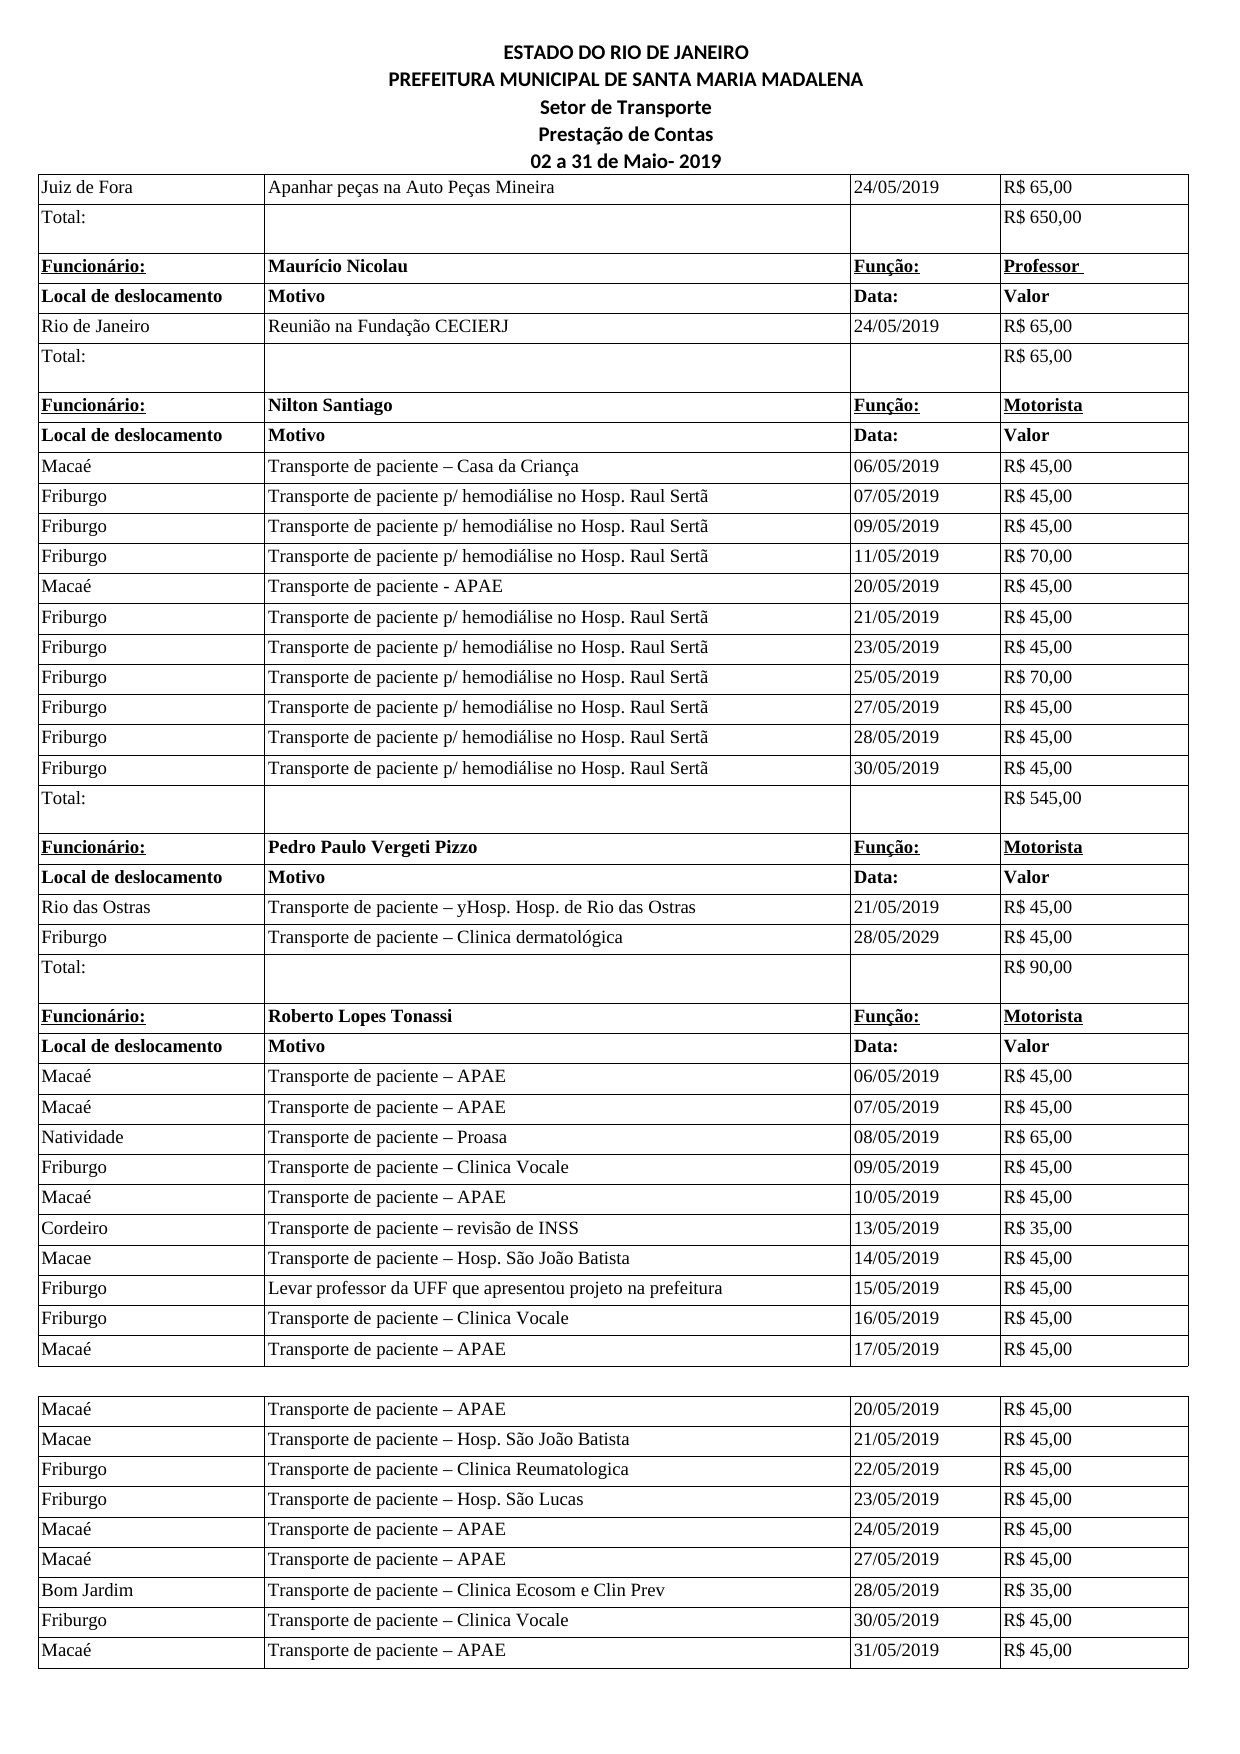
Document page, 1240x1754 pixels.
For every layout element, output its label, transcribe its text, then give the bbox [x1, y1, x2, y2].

table_cell 22/05/2019 [851, 1457, 1000, 1486]
table_cell Motivo [265, 423, 850, 452]
table_cell Transporte de paciente – APAE [265, 1638, 850, 1667]
table_cell 30/05/2019 [851, 756, 1000, 785]
table_cell [265, 786, 850, 833]
table_cell R$ 65,00 [1001, 314, 1188, 343]
table_cell Transporte de paciente p/ hemodiálise no Hosp. Raul Sertã [265, 544, 850, 573]
table_cell R$ 45,00 [1001, 895, 1188, 924]
table_cell Funcionário: [39, 393, 264, 422]
table_cell Rio de Janeiro [39, 314, 264, 343]
table_cell Transporte de paciente – Proasa [265, 1125, 850, 1154]
table_cell Data: [851, 284, 1000, 313]
table_cell R$ 45,00 [1001, 1457, 1188, 1486]
table_cell Friburgo [39, 635, 264, 664]
table_cell 06/05/2019 [851, 1064, 1000, 1093]
table_cell 23/05/2019 [851, 1487, 1000, 1516]
table_cell Macaé [39, 1185, 264, 1214]
table_cell Data: [851, 1034, 1000, 1063]
table_cell [265, 344, 850, 392]
table_cell Transporte de paciente – revisão de INSS [265, 1215, 850, 1244]
table_cell R$ 45,00 [1001, 1155, 1188, 1184]
table_cell Funcionário: [39, 254, 264, 283]
table_cell Motorista [1001, 1004, 1188, 1033]
table_cell Função: [851, 393, 1000, 422]
table_cell Macaé [39, 1548, 264, 1577]
table_cell 06/05/2019 [851, 453, 1000, 482]
table_cell R$ 45,00 [1001, 1638, 1188, 1667]
table_cell R$ 45,00 [1001, 1306, 1188, 1335]
table_cell R$ 45,00 [1001, 1064, 1188, 1093]
table_cell Transporte de paciente p/ hemodiálise no Hosp. Raul Sertã [265, 725, 850, 754]
table_cell Friburgo [39, 1457, 264, 1486]
table_cell Local de deslocamento [39, 865, 264, 894]
table_cell [851, 955, 1000, 1003]
table_cell Transporte de paciente – Clinica dermatológica [265, 925, 850, 954]
table_cell 11/05/2019 [851, 544, 1000, 573]
table_cell Juiz de Fora [39, 175, 264, 204]
table_cell 28/05/2019 [851, 1578, 1000, 1607]
table_cell 10/05/2019 [851, 1185, 1000, 1214]
table_cell 31/05/2019 [851, 1638, 1000, 1667]
table_cell R$ 545,00 [1001, 786, 1188, 833]
table_cell Motivo [265, 1034, 850, 1063]
table_cell Data: [851, 865, 1000, 894]
table_cell Maurício Nicolau [265, 254, 850, 283]
table_cell Friburgo [39, 1487, 264, 1516]
table_cell R$ 65,00 [1001, 1125, 1188, 1154]
table_cell R$ 45,00 [1001, 635, 1188, 664]
table_cell Transporte de paciente – Clinica Ecosom e Clin Prev [265, 1578, 850, 1607]
table_cell Transporte de paciente – Clinica Vocale [265, 1608, 850, 1637]
table_cell Transporte de paciente - APAE [265, 574, 850, 603]
table_cell Apanhar peças na Auto Peças Mineira [265, 175, 850, 204]
table_cell 24/05/2019 [851, 314, 1000, 343]
table_cell Friburgo [39, 604, 264, 633]
table_cell R$ 45,00 [1001, 925, 1188, 954]
table_cell Transporte de paciente – Hosp. São João Batista [265, 1427, 850, 1456]
table_cell Transporte de paciente p/ hemodiálise no Hosp. Raul Sertã [265, 635, 850, 664]
table_cell Total: [39, 786, 264, 833]
table_cell R$ 45,00 [1001, 1185, 1188, 1214]
table_cell Transporte de paciente – Casa da Criança [265, 453, 850, 482]
table_cell Macaé [39, 1518, 264, 1547]
table_cell [851, 344, 1000, 392]
table_cell Motorista [1001, 393, 1188, 422]
table_cell Friburgo [39, 1608, 264, 1637]
table_cell 28/05/2029 [851, 925, 1000, 954]
table_cell 07/05/2019 [851, 484, 1000, 513]
table_cell Reunião na Fundação CECIERJ [265, 314, 850, 343]
table_cell 08/05/2019 [851, 1125, 1000, 1154]
table_cell 23/05/2019 [851, 635, 1000, 664]
table_cell [265, 205, 850, 252]
table_cell R$ 45,00 [1001, 1095, 1188, 1124]
table_cell R$ 70,00 [1001, 665, 1188, 694]
table_header 20/05/2019 [851, 1397, 1000, 1426]
table_cell Transporte de paciente – APAE [265, 1064, 850, 1093]
table_cell R$ 45,00 [1001, 1608, 1188, 1637]
table_cell Local de deslocamento [39, 284, 264, 313]
table_cell R$ 45,00 [1001, 1518, 1188, 1547]
table_cell Macaé [39, 453, 264, 482]
table_cell R$ 45,00 [1001, 1427, 1188, 1456]
table_cell Nilton Santiago [265, 393, 850, 422]
table_cell R$ 45,00 [1001, 574, 1188, 603]
table_cell 21/05/2019 [851, 895, 1000, 924]
table_cell Transporte de paciente p/ hemodiálise no Hosp. Raul Sertã [265, 695, 850, 724]
table_cell Friburgo [39, 484, 264, 513]
table_cell R$ 35,00 [1001, 1578, 1188, 1607]
table_cell Transporte de paciente – Clinica Reumatologica [265, 1457, 850, 1486]
table_cell 14/05/2019 [851, 1246, 1000, 1275]
table_cell R$ 45,00 [1001, 1276, 1188, 1305]
table_cell 15/05/2019 [851, 1276, 1000, 1305]
table_cell R$ 45,00 [1001, 1548, 1188, 1577]
table_cell 17/05/2019 [851, 1336, 1000, 1366]
table_cell Levar professor da UFF que apresentou projeto na prefeitura [265, 1276, 850, 1305]
table_cell Transporte de paciente – Clinica Vocale [265, 1306, 850, 1335]
table_cell Funcionário: [39, 834, 264, 863]
table_cell 30/05/2019 [851, 1608, 1000, 1637]
table_cell [265, 955, 850, 1003]
table_cell Total: [39, 344, 264, 392]
table_cell Local de deslocamento [39, 1034, 264, 1063]
table_cell Macaé [39, 1638, 264, 1667]
table_cell 24/05/2019 [851, 1518, 1000, 1547]
table_cell Rio das Ostras [39, 895, 264, 924]
table_cell Transporte de paciente p/ hemodiálise no Hosp. Raul Sertã [265, 514, 850, 543]
table_cell Motivo [265, 865, 850, 894]
table_cell Valor [1001, 284, 1188, 313]
table_cell Bom Jardim [39, 1578, 264, 1607]
table_cell 20/05/2019 [851, 574, 1000, 603]
table_cell R$ 45,00 [1001, 1336, 1188, 1366]
table_cell 27/05/2019 [851, 695, 1000, 724]
table_header Transporte de paciente – APAE [265, 1397, 850, 1426]
table_cell Transporte de paciente – Clinica Vocale [265, 1155, 850, 1184]
table_cell Motorista [1001, 834, 1188, 863]
table_cell Roberto Lopes Tonassi [265, 1004, 850, 1033]
table_cell Transporte de paciente – APAE [265, 1095, 850, 1124]
table_cell Valor [1001, 423, 1188, 452]
table_cell [851, 786, 1000, 833]
table_cell R$ 70,00 [1001, 544, 1188, 573]
table_cell Macae [39, 1246, 264, 1275]
table_cell Macaé [39, 1095, 264, 1124]
table_cell R$ 45,00 [1001, 604, 1188, 633]
table_cell R$ 45,00 [1001, 514, 1188, 543]
table_cell Local de deslocamento [39, 423, 264, 452]
table_cell Macae [39, 1427, 264, 1456]
table_cell Friburgo [39, 1155, 264, 1184]
table_cell R$ 65,00 [1001, 344, 1188, 392]
table_cell Macaé [39, 574, 264, 603]
table_header Macaé [39, 1397, 264, 1426]
table_cell R$ 65,00 [1001, 175, 1188, 204]
table_cell Macaé [39, 1336, 264, 1366]
table_cell [851, 205, 1000, 252]
table_cell Macaé [39, 1064, 264, 1093]
table_cell Friburgo [39, 695, 264, 724]
table_cell Friburgo [39, 1276, 264, 1305]
table_cell Friburgo [39, 925, 264, 954]
table_cell R$ 90,00 [1001, 955, 1188, 1003]
table_cell Transporte de paciente – APAE [265, 1548, 850, 1577]
table_cell Friburgo [39, 725, 264, 754]
table_cell R$ 45,00 [1001, 1487, 1188, 1516]
table_cell Friburgo [39, 756, 264, 785]
table_cell Total: [39, 955, 264, 1003]
table_cell Pedro Paulo Vergeti Pizzo [265, 834, 850, 863]
table_cell Transporte de paciente – yHosp. Hosp. de Rio das Ostras [265, 895, 850, 924]
table_cell Transporte de paciente p/ hemodiálise no Hosp. Raul Sertã [265, 484, 850, 513]
table_cell Função: [851, 834, 1000, 863]
table_cell Transporte de paciente p/ hemodiálise no Hosp. Raul Sertã [265, 756, 850, 785]
table_cell Motivo [265, 284, 850, 313]
table_cell 09/05/2019 [851, 1155, 1000, 1184]
table_cell Friburgo [39, 514, 264, 543]
table_cell Transporte de paciente – APAE [265, 1518, 850, 1547]
table_cell Funcionário: [39, 1004, 264, 1033]
table_cell R$ 650,00 [1001, 205, 1188, 252]
table_cell 09/05/2019 [851, 514, 1000, 543]
table_cell 16/05/2019 [851, 1306, 1000, 1335]
table_cell Total: [39, 205, 264, 252]
table_cell Friburgo [39, 1306, 264, 1335]
table_cell Friburgo [39, 665, 264, 694]
table_cell Friburgo [39, 544, 264, 573]
table_cell 25/05/2019 [851, 665, 1000, 694]
table_cell Transporte de paciente – APAE [265, 1185, 850, 1214]
table_header R$ 45,00 [1001, 1397, 1188, 1426]
table_cell 21/05/2019 [851, 1427, 1000, 1456]
table_cell 07/05/2019 [851, 1095, 1000, 1124]
table_cell R$ 45,00 [1001, 484, 1188, 513]
table_cell R$ 35,00 [1001, 1215, 1188, 1244]
table_cell 28/05/2019 [851, 725, 1000, 754]
table_cell Transporte de paciente – APAE [265, 1336, 850, 1366]
table_cell Cordeiro [39, 1215, 264, 1244]
table_cell R$ 45,00 [1001, 453, 1188, 482]
table_cell Transporte de paciente p/ hemodiálise no Hosp. Raul Sertã [265, 604, 850, 633]
table_cell Data: [851, 423, 1000, 452]
table_cell R$ 45,00 [1001, 756, 1188, 785]
table_cell Transporte de paciente – Hosp. São João Batista [265, 1246, 850, 1275]
table_cell Valor [1001, 865, 1188, 894]
table_cell 13/05/2019 [851, 1215, 1000, 1244]
table_cell 24/05/2019 [851, 175, 1000, 204]
table_cell Função: [851, 1004, 1000, 1033]
table_cell Função: [851, 254, 1000, 283]
table_cell Natividade [39, 1125, 264, 1154]
table_cell R$ 45,00 [1001, 1246, 1188, 1275]
table_cell 21/05/2019 [851, 604, 1000, 633]
table_cell Transporte de paciente p/ hemodiálise no Hosp. Raul Sertã [265, 665, 850, 694]
table_cell R$ 45,00 [1001, 725, 1188, 754]
table_cell Transporte de paciente – Hosp. São Lucas [265, 1487, 850, 1516]
table_cell R$ 45,00 [1001, 695, 1188, 724]
table_cell Valor [1001, 1034, 1188, 1063]
table_cell Professor [1001, 254, 1188, 283]
table_cell 27/05/2019 [851, 1548, 1000, 1577]
